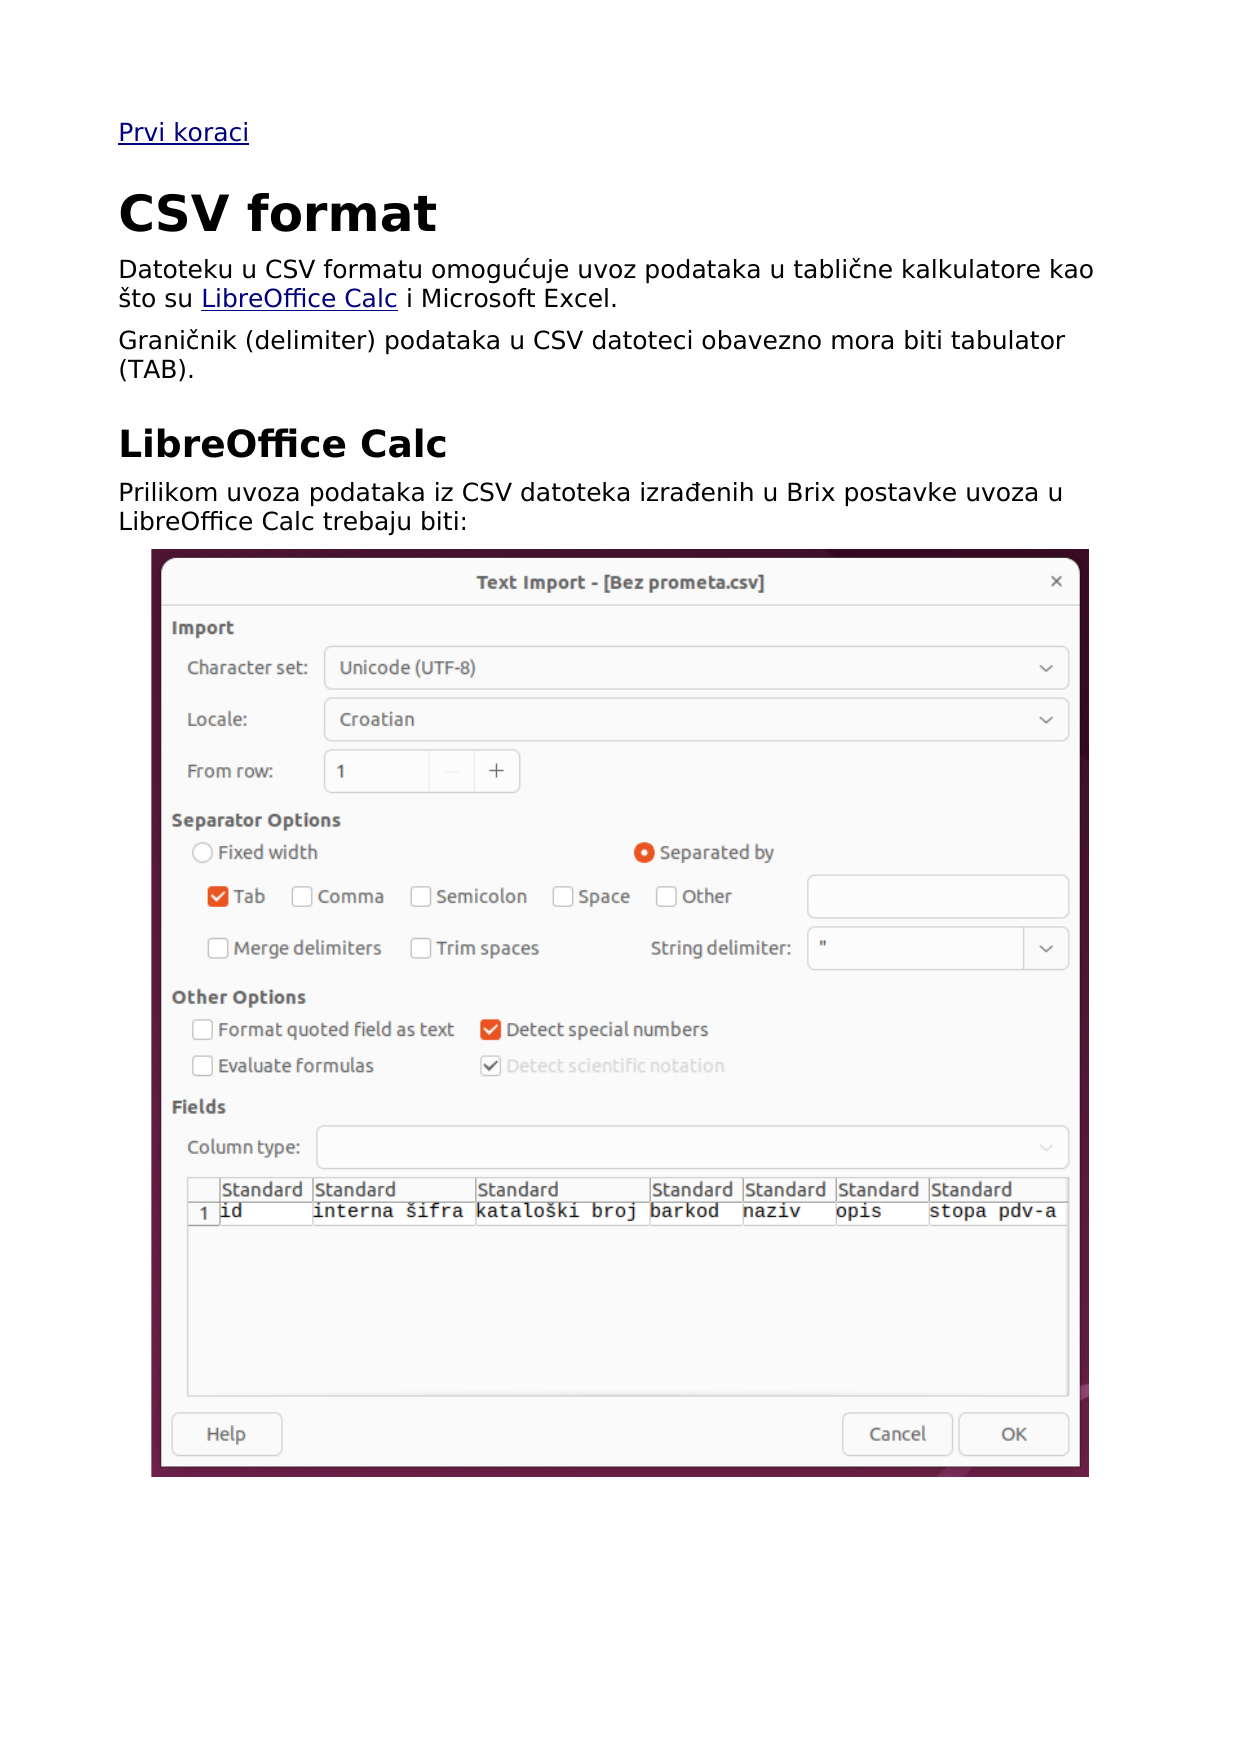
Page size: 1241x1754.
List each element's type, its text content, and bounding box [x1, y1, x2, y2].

picture [151, 549, 1089, 1477]
text Datoteku u CSV formatu omogućuje uvoz podataka u tablične kalkulatore kao što su LibreOffice Calc i Microsoft Excel. [118, 256, 1122, 314]
text Prvi koraci [118, 118, 1122, 147]
subtitle CSV format [118, 185, 1122, 243]
subtitle LibreOffice Calc [118, 422, 1122, 466]
text Prilikom uvoza podataka iz CSV datoteka izrađenih u Brix postavke uvoza u LibreOffice Calc trebaju biti: [118, 478, 1122, 537]
text Graničnik (delimiter) podataka u CSV datoteci obavezno mora biti tabulator (TAB). [118, 326, 1122, 385]
